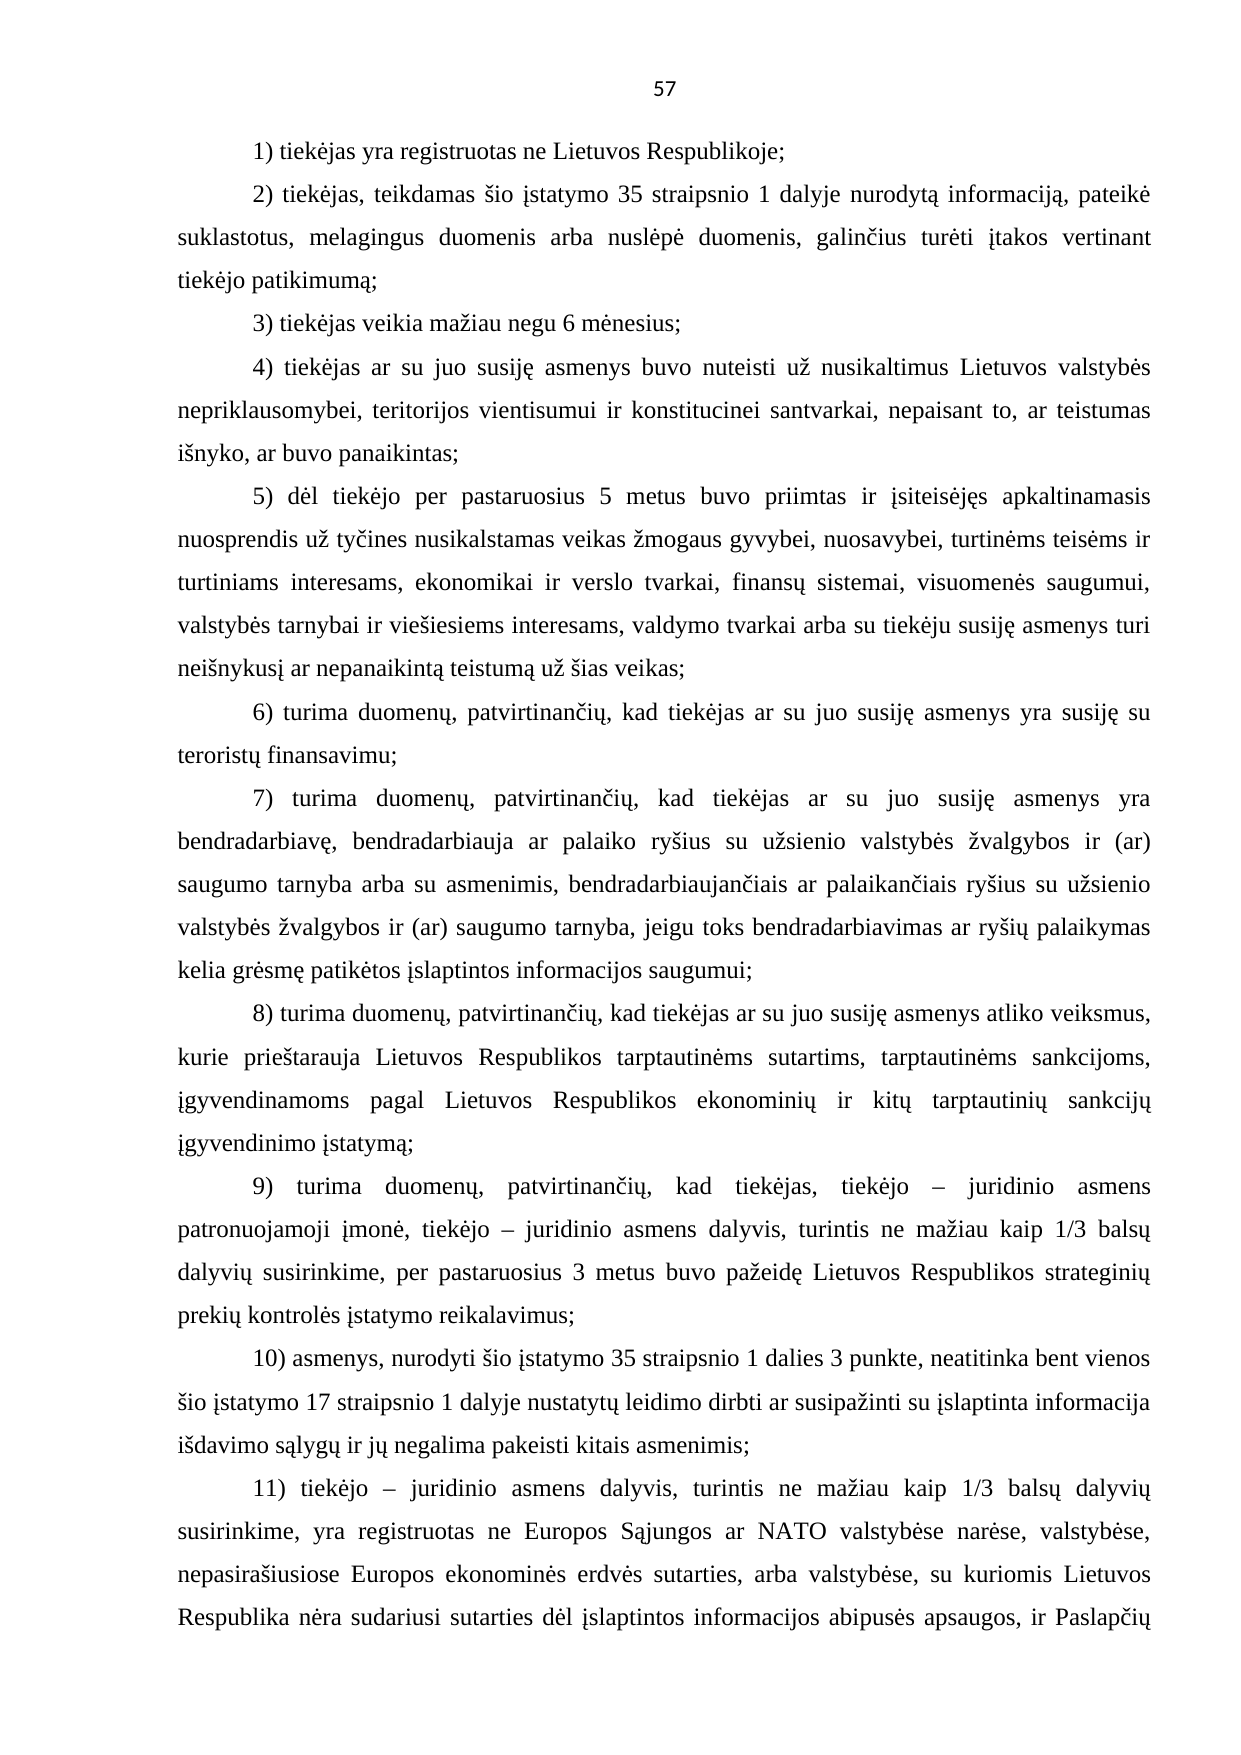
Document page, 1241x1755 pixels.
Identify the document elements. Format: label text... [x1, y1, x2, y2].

text 11) tiekėjo – juridinio asmens dalyvis, turintis ne mažiau kaip 1/3 balsų dalyvių susirinkime, yra registruotas ne Europos Sąjungos ar NATO valstybėse narėse, valstybėse, nepasirašiusiose Europos ekonominės erdvės sutarties, arba valstybėse, su kuriomis Lietuvos Respublika nėra sudariusi sutarties dėl įslaptintos informacijos abipusės apsaugos, ir Paslapčių [177, 1473, 1152, 1631]
text 8) turima duomenų, patvirtinančių, kad tiekėjas ar su juo susiję asmenys atliko veiksmus, kurie prieštarauja Lietuvos Respublikos tarptautinėms sutartims, tarptautinėms sankcijoms, įgyvendinamoms pagal Lietuvos Respublikos ekonominių ir kitų tarptautinių sankcijų įgyvendinimo įstatymą; [177, 998, 1152, 1157]
text 9) turima duomenų, patvirtinančių, kad tiekėjas, tiekėjo – juridinio asmens patronuojamoji įmonė, tiekėjo – juridinio asmens dalyvis, turintis ne mažiau kaip 1/3 balsų dalyvių susirinkime, per pastaruosius 3 metus buvo pažeidę Lietuvos Respublikos strateginių prekių kontrolės įstatymo reikalavimus; [177, 1171, 1152, 1329]
text 4) tiekėjas ar su juo susiję asmenys buvo nuteisti už nusikaltimus Lietuvos valstybės nepriklausomybei, teritorijos vientisumui ir konstitucinei santvarkai, nepaisant to, ar teistumas išnyko, ar buvo panaikintas; [177, 352, 1152, 467]
text 7) turima duomenų, patvirtinančių, kad tiekėjas ar su juo susiję asmenys yra bendradarbiavę, bendradarbiauja ar palaiko ryšius su užsienio valstybės žvalgybos ir (ar) saugumo tarnyba arba su asmenimis, bendradarbiaujančiais ar palaikančiais ryšius su užsienio valstybės žvalgybos ir (ar) saugumo tarnyba, jeigu toks bendradarbiavimas ar ryšių palaikymas kelia grėsmę patikėtos įslaptintos informacijos saugumui; [177, 783, 1152, 984]
text 2) tiekėjas, teikdamas šio įstatymo 35 straipsnio 1 dalyje nurodytą informaciją, pateikė suklastotus, melagingus duomenis arba nuslėpė duomenis, galinčius turėti įtakos vertinant tiekėjo patikimumą; [177, 179, 1152, 294]
text 5) dėl tiekėjo per pastaruosius 5 metus buvo priimtas ir įsiteisėjęs apkaltinamasis nuosprendis už tyčines nusikalstamas veikas žmogaus gyvybei, nuosavybei, turtinėms teisėms ir turtiniams interesams, ekonomikai ir verslo tvarkai, finansų sistemai, visuomenės saugumui, valstybės tarnybai ir viešiesiems interesams, valdymo tvarkai arba su tiekėju susiję asmenys turi neišnykusį ar nepanaikintą teistumą už šias veikas; [177, 481, 1152, 682]
text 1) tiekėjas yra registruotas ne Lietuvos Respublikoje; [177, 136, 1152, 165]
text 6) turima duomenų, patvirtinančių, kad tiekėjas ar su juo susiję asmenys yra susiję su teroristų finansavimu; [177, 697, 1152, 768]
text 3) tiekėjas veikia mažiau negu 6 mėnesius; [177, 308, 1152, 337]
text 10) asmenys, nurodyti šio įstatymo 35 straipsnio 1 dalies 3 punkte, neatitinka bent vienos šio įstatymo 17 straipsnio 1 dalyje nustatytų leidimo dirbti ar susipažinti su įslaptinta informacija išdavimo sąlygų ir jų negalima pakeisti kitais asmenimis; [177, 1343, 1152, 1458]
